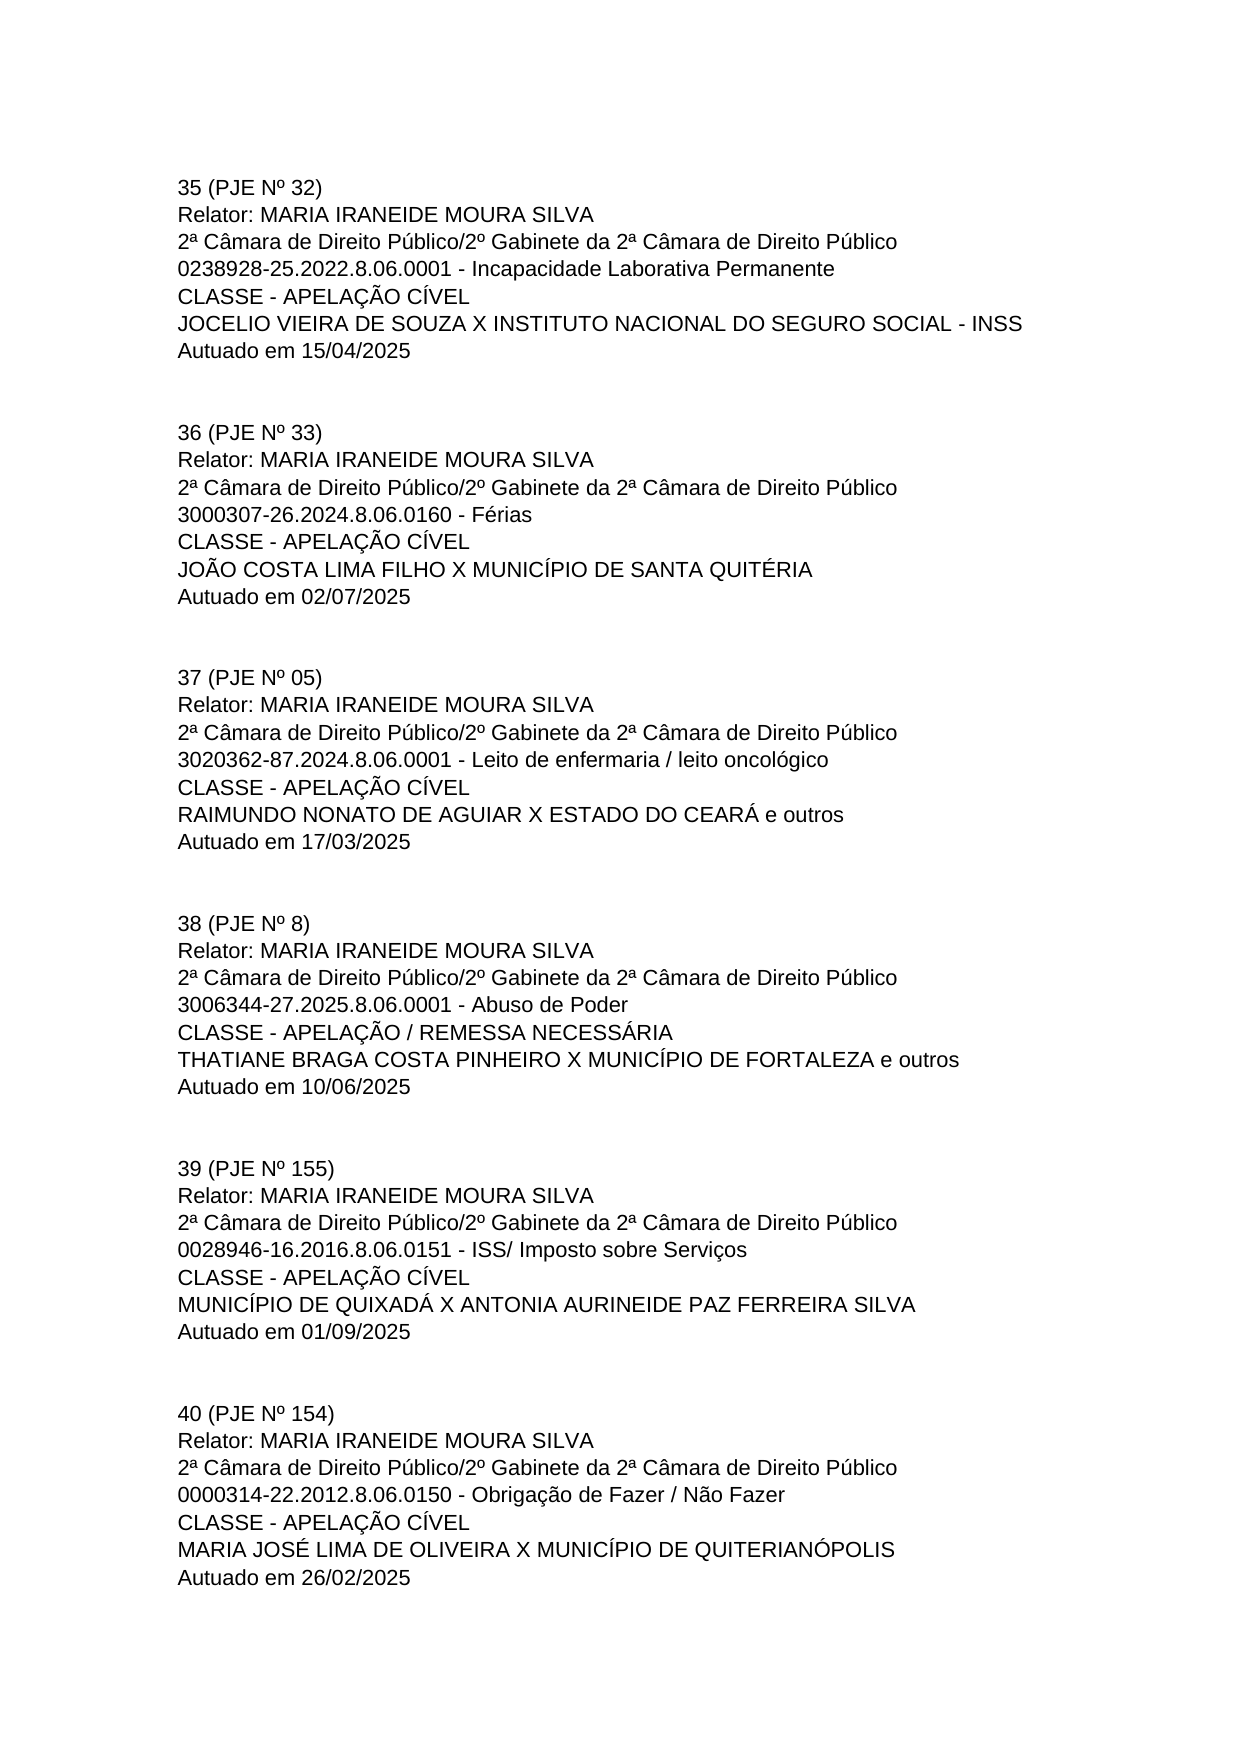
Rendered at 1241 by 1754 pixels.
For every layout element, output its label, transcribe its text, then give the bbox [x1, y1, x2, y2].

text Autuado em 02/07/2025 [177, 584, 1063, 609]
text 39 (PJE Nº 155) [177, 1156, 1063, 1181]
text Relator: MARIA IRANEIDE MOURA SILVA [177, 1183, 1063, 1208]
subtitle 0028946-16.2016.8.06.0151 - ISS/ Imposto sobre Serviços [177, 1237, 1063, 1262]
text Relator: MARIA IRANEIDE MOURA SILVA [177, 938, 1063, 963]
text Relator: MARIA IRANEIDE MOURA SILVA [177, 692, 1063, 718]
text Autuado em 17/03/2025 [177, 829, 1063, 854]
text 2ª Câmara de Direito Público/2º Gabinete da 2ª Câmara de Direito Público [177, 1455, 1063, 1480]
text 38 (PJE Nº 8) [177, 910, 1063, 936]
subtitle 0000314-22.2012.8.06.0150 - Obrigação de Fazer / Não Fazer [177, 1482, 1063, 1508]
text 2ª Câmara de Direito Público/2º Gabinete da 2ª Câmara de Direito Público [177, 474, 1063, 499]
text Autuado em 01/09/2025 [177, 1319, 1063, 1344]
text 2ª Câmara de Direito Público/2º Gabinete da 2ª Câmara de Direito Público [177, 965, 1063, 990]
text Relator: MARIA IRANEIDE MOURA SILVA [177, 447, 1063, 472]
text 37 (PJE Nº 05) [177, 665, 1063, 690]
text 2ª Câmara de Direito Público/2º Gabinete da 2ª Câmara de Direito Público [177, 229, 1063, 254]
text Autuado em 26/02/2025 [177, 1564, 1063, 1590]
text CLASSE - APELAÇÃO CÍVEL MARIA JOSÉ LIMA DE OLIVEIRA X MUNICÍPIO DE QUITERIANÓPOLIS [177, 1510, 1063, 1562]
subtitle 3020362-87.2024.8.06.0001 - Leito de enfermaria / leito oncológico [177, 747, 1063, 772]
subtitle 3000307-26.2024.8.06.0160 - Férias [177, 502, 1063, 527]
text Autuado em 10/06/2025 [177, 1074, 1063, 1099]
text CLASSE - APELAÇÃO CÍVEL JOCELIO VIEIRA DE SOUZA X INSTITUTO NACIONAL DO SEGURO SOCIAL - INSS [177, 284, 1063, 336]
text CLASSE - APELAÇÃO CÍVEL RAIMUNDO NONATO DE AGUIAR X ESTADO DO CEARÁ e outros [177, 774, 1063, 827]
subtitle 3006344-27.2025.8.06.0001 - Abuso de Poder [177, 992, 1063, 1017]
text CLASSE - APELAÇÃO / REMESSA NECESSÁRIA THATIANE BRAGA COSTA PINHEIRO X MUNICÍPIO DE FORTALEZA e outros [177, 1020, 1063, 1072]
text Relator: MARIA IRANEIDE MOURA SILVA [177, 1428, 1063, 1453]
text Autuado em 15/04/2025 [177, 338, 1063, 364]
text 2ª Câmara de Direito Público/2º Gabinete da 2ª Câmara de Direito Público [177, 1210, 1063, 1235]
text CLASSE - APELAÇÃO CÍVEL JOÃO COSTA LIMA FILHO X MUNICÍPIO DE SANTA QUITÉRIA [177, 529, 1063, 582]
text 40 (PJE Nº 154) [177, 1401, 1063, 1426]
text CLASSE - APELAÇÃO CÍVEL MUNICÍPIO DE QUIXADÁ X ANTONIA AURINEIDE PAZ FERREIRA SILVA [177, 1265, 1063, 1317]
text 36 (PJE Nº 33) [177, 420, 1063, 445]
text 2ª Câmara de Direito Público/2º Gabinete da 2ª Câmara de Direito Público [177, 719, 1063, 745]
text Relator: MARIA IRANEIDE MOURA SILVA [177, 202, 1063, 227]
subtitle 0238928-25.2022.8.06.0001 - Incapacidade Laborativa Permanente [177, 256, 1063, 282]
text 35 (PJE Nº 32) [177, 175, 1063, 200]
